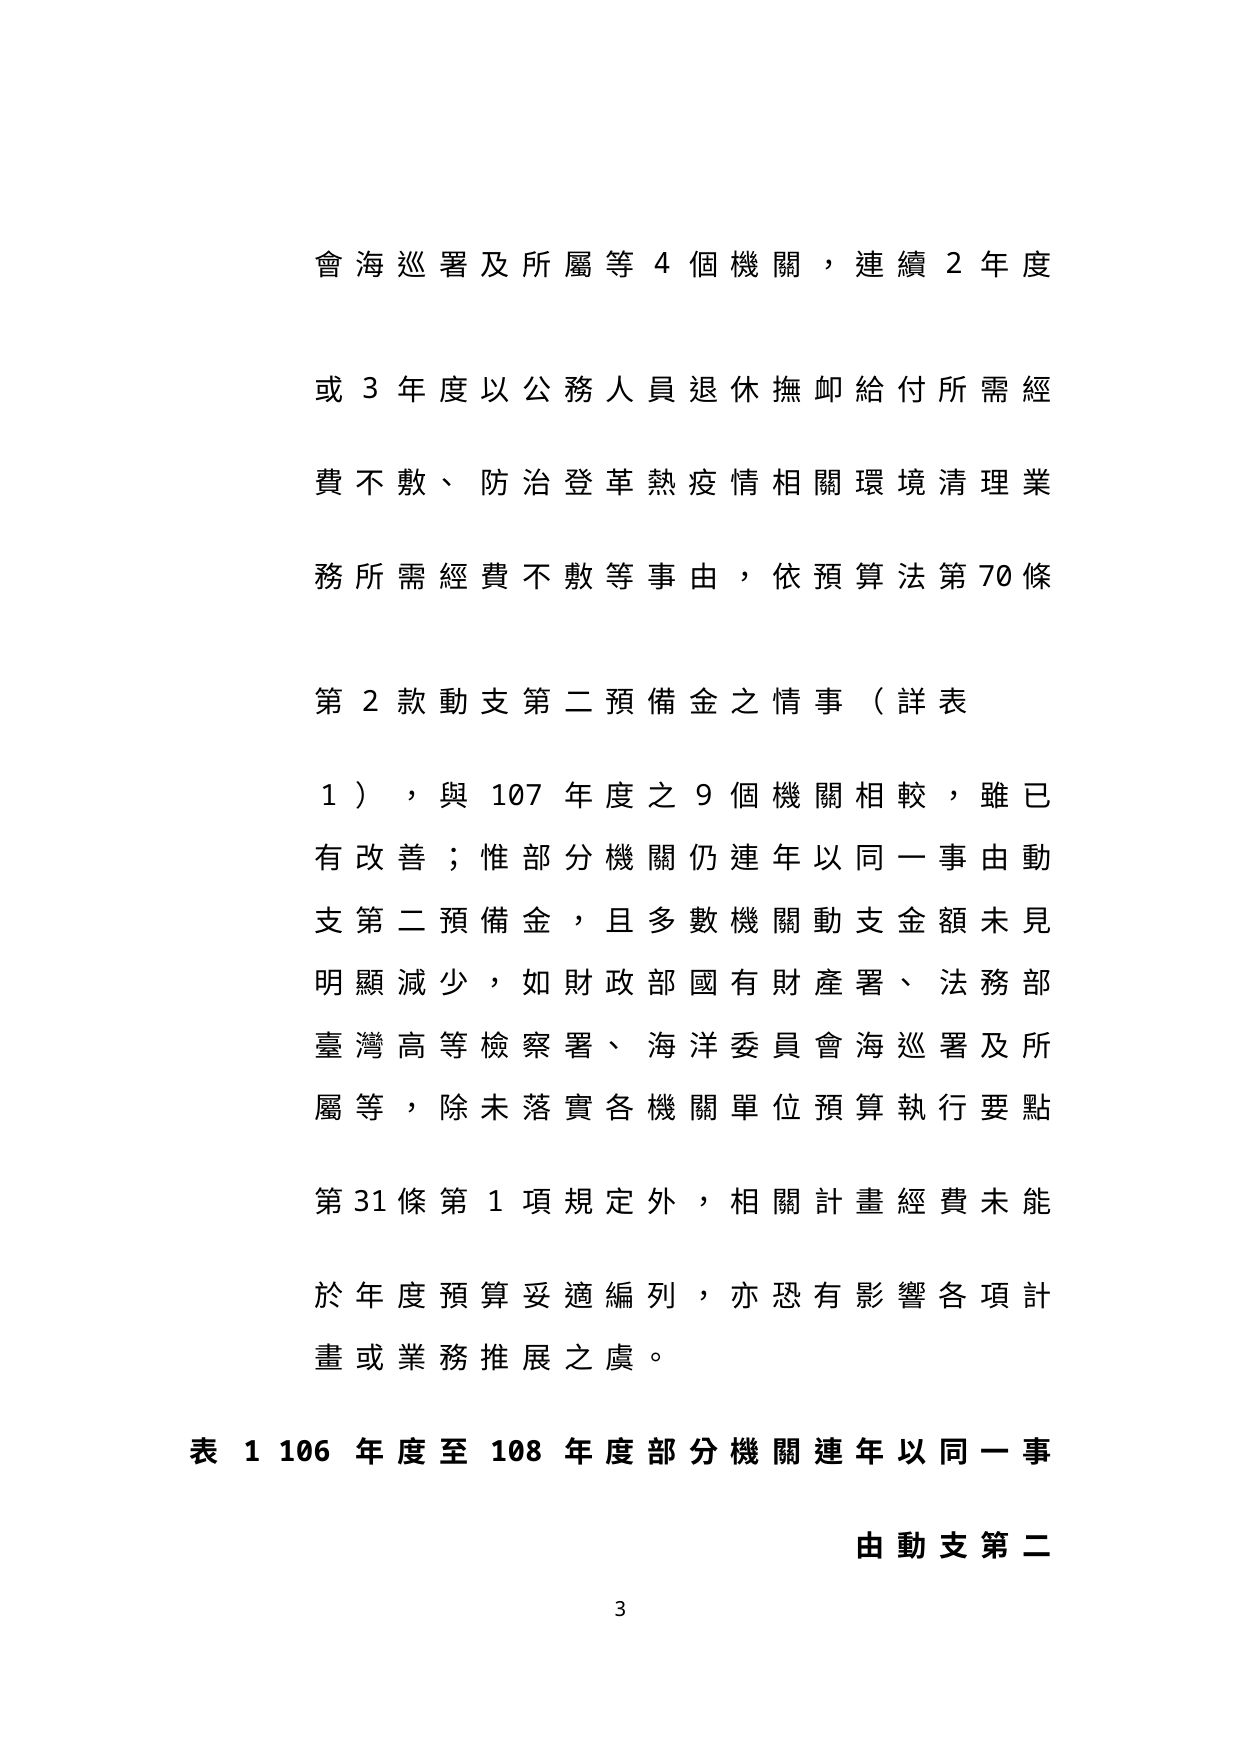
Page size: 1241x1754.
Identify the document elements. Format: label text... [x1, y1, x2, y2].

text 表1 106年度至108年度部分機關連年以同一事由動支第二 [183, 1377, 1087, 1564]
text 會海巡署及所屬等4個機關，連續2年度或3年度以公務人員退休撫卹給付所需經費不敷、防治登革熱疫情相關環境清理業務所需經費不敷等事由，依預算法第70條第2款動支第二預備金之情事（詳表1），與107年度之9個機關相較，雖已有改善；惟部分機關仍連年以同一事由動支第二預備金，且多數機關動支金額未見明顯減少，如財政部國有財產署、法務部臺灣高等檢察署、海洋委員會海巡署及所屬等，除未落實各機關單位預算執行要點第31條第1項規定外，相關計畫經費未能於年度預算妥適編列，亦恐有影響各項計畫或業務推展之虞。 [271, 189, 1058, 1377]
